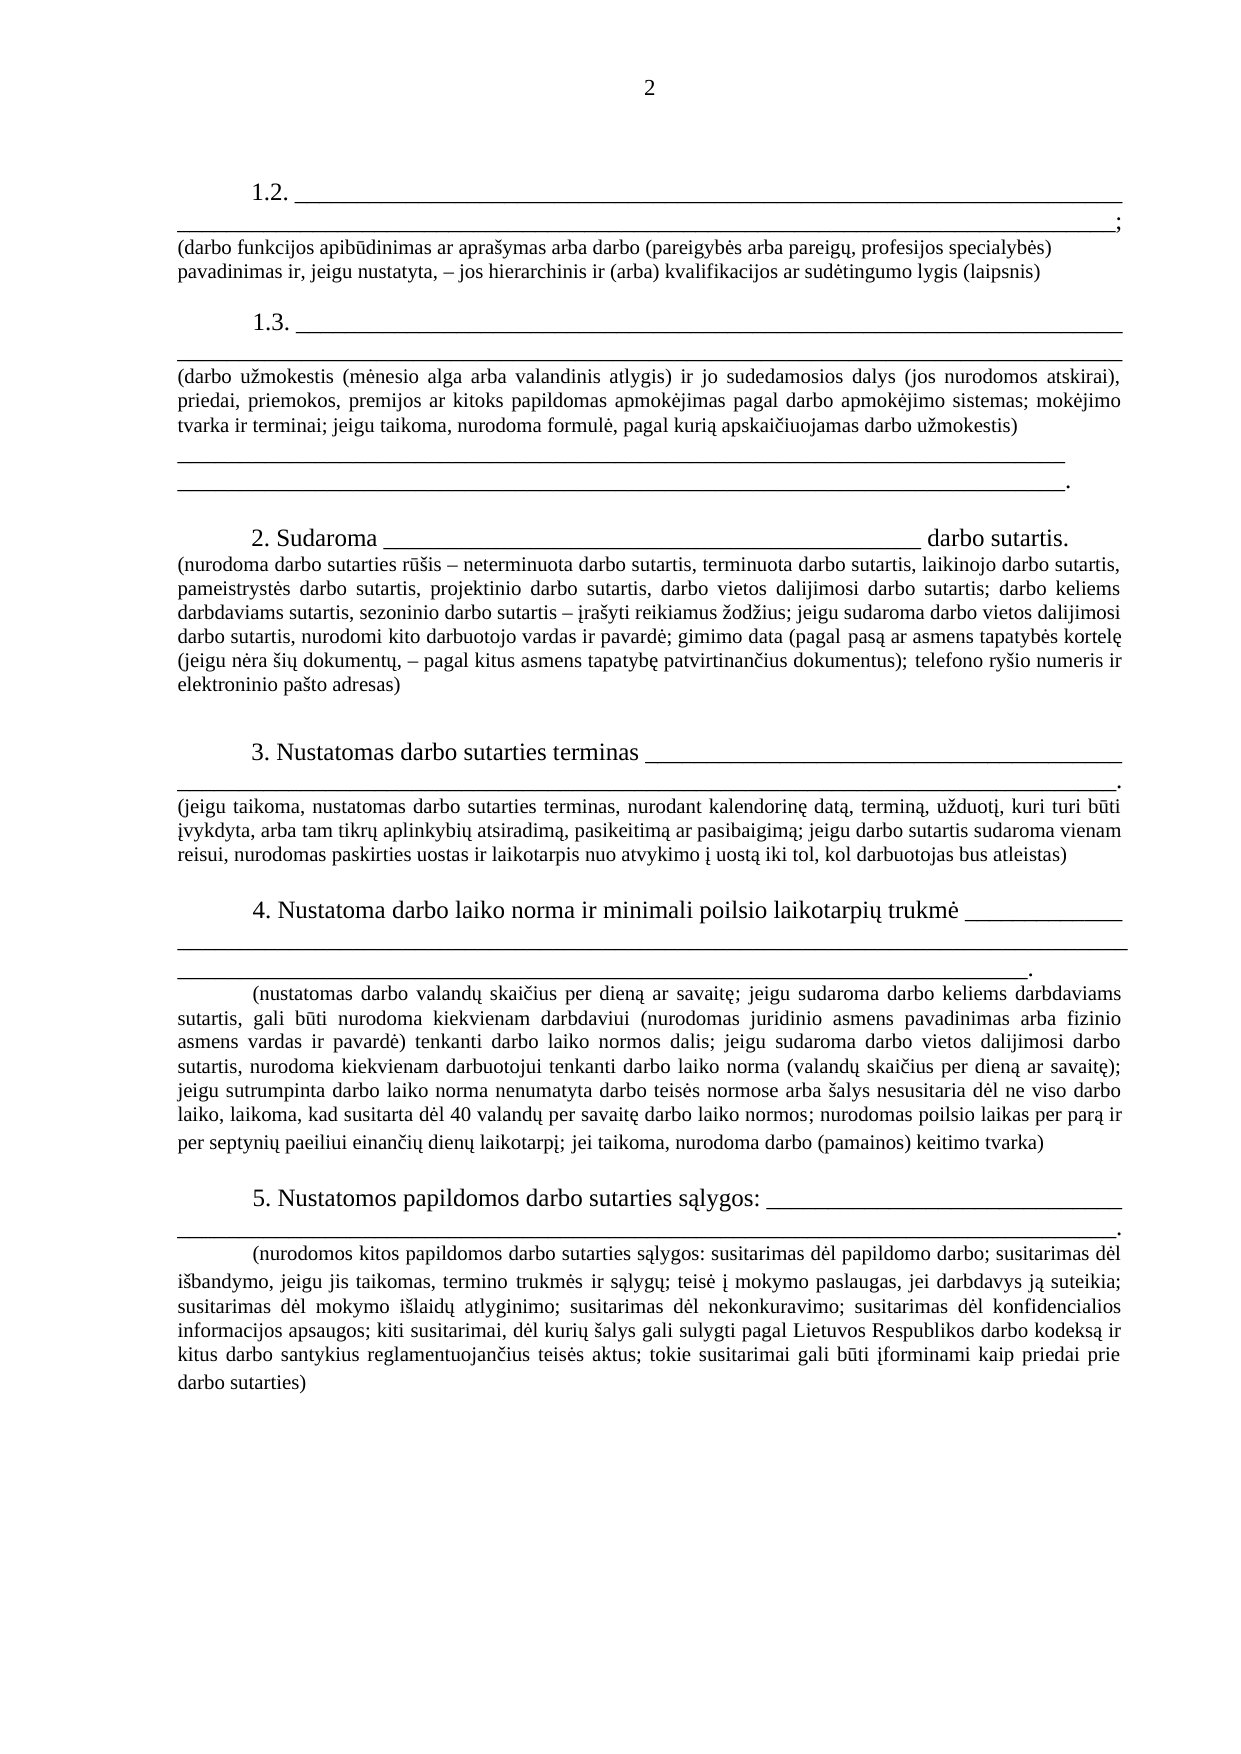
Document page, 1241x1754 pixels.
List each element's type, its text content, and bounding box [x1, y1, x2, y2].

text _______________________________________________________________________. [177, 465, 1122, 494]
text ; [177, 206, 1122, 235]
text (nurodoma darbo sutarties rūšis – neterminuota darbo sutartis, terminuota darbo sutartis, laikinojo darbo sutartis, pameistrystės darbo sutartis, projektinio darbo sutartis, darbo vietos dalijimosi darbo sutartis; darbo keliems darbdaviams sutartis, sezoninio darbo sutartis – įrašyti reikiamus žodžius; jeigu sudaroma darbo vietos dalijimosi darbo sutartis, nurodomi kito darbuotojo vardas ir pavardė; gimimo data (pagal pasą ar asmens tapatybės kortelę (jeigu nėra šių dokumentų, – pagal kitus asmens tapatybę patvirtinančius dokumentus); telefono ryšio numeris ir elektroninio pašto adresas) [177, 552, 1122, 696]
text . [177, 1212, 1122, 1241]
text 2. Sudaroma ___________________________________________ darbo sutartis. [177, 523, 1122, 552]
text 5. Nustatomos papildomos darbo sutarties sąlygos: [177, 1183, 1122, 1212]
text (nustatomas darbo valandų skaičius per dieną ar savaitę; jeigu sudaroma darbo keliems darbdaviams sutartis, gali būti nurodoma kiekvienam darbdaviui (nurodomas juridinio asmens pavadinimas arba fizinio asmens vardas ir pavardė) tenkanti darbo laiko normos dalis; jeigu sudaroma darbo vietos dalijimosi darbo sutartis, nurodoma kiekvienam darbuotojui tenkanti darbo laiko norma (valandų skaičius per dieną ar savaitę); jeigu sutrumpinta darbo laiko norma nenumatyta darbo teisės normose arba šalys nesusitaria dėl ne viso darbo laiko, laikoma, kad susitarta dėl 40 valandų per savaitę darbo laiko normos; nurodomas poilsio laikas per parą ir per septynių paeiliui einančių dienų laikotarpį; jei taikoma, nurodoma darbo (pamainos) keitimo tvarka) [177, 981, 1122, 1154]
text _______________________________________________________________________ [177, 437, 1122, 465]
text 1.3. [177, 307, 1122, 336]
text . [177, 765, 1122, 794]
text (darbo funkcijos apibūdinimas ar aprašymas arba darbo (pareigybės arba pareigų, profesijos specialybės) [177, 235, 1122, 259]
text pavadinimas ir, jeigu nustatyta, – jos hierarchinis ir (arba) kvalifikacijos ar sudėtingumo lygis (laipsnis) [177, 259, 1122, 283]
text 4. Nustatoma darbo laiko norma ir minimali poilsio laikotarpių trukmė ___ [177, 895, 1122, 924]
text (nurodomos kitos papildomos darbo sutarties sąlygos: susitarimas dėl papildomo darbo; susitarimas dėl išbandymo, jeigu jis taikomas, termino trukmės ir sąlygų; teisė į mokymo paslaugas, jei darbdavys ją suteikia; susitarimas dėl mokymo išlaidų atlyginimo; susitarimas dėl nekonkuravimo; susitarimas dėl konfidencialios informacijos apsaugos; kiti susitarimai, dėl kurių šalys gali sulygti pagal Lietuvos Respublikos darbo kodeksą ir kitus darbo santykius reglamentuojančius teisės aktus; tokie susitarimai gali būti įforminami kaip priedai prie darbo sutarties) [177, 1241, 1122, 1394]
text (darbo užmokestis (mėnesio alga arba valandinis atlygis) ir jo sudedamosios dalys (jos nurodomos atskirai), priedai, priemokos, premijos ar kitoks papildomas apmokėjimas pagal darbo apmokėjimo sistemas; mokėjimo tvarka ir terminai; jeigu taikoma, nurodoma formulė, pagal kurią apskaičiuojamas darbo užmokestis) [177, 364, 1122, 437]
text 1.2. [177, 177, 1122, 206]
text ________________________________________________________________________________________________________________________________________________. [177, 924, 1134, 981]
text 3. Nustatomas darbo sutarties terminas [177, 737, 1122, 765]
text (jeigu taikoma, nustatomas darbo sutarties terminas, nurodant kalendorinę datą, terminą, užduotį, kuri turi būti įvykdyta, arba tam tikrų aplinkybių atsiradimą, pasikeitimą ar pasibaigimą; jeigu darbo sutartis sudaroma vienam reisui, nurodomas paskirties uostas ir laikotarpis nuo atvykimo į uostą iki tol, kol darbuotojas bus atleistas) [177, 794, 1122, 866]
